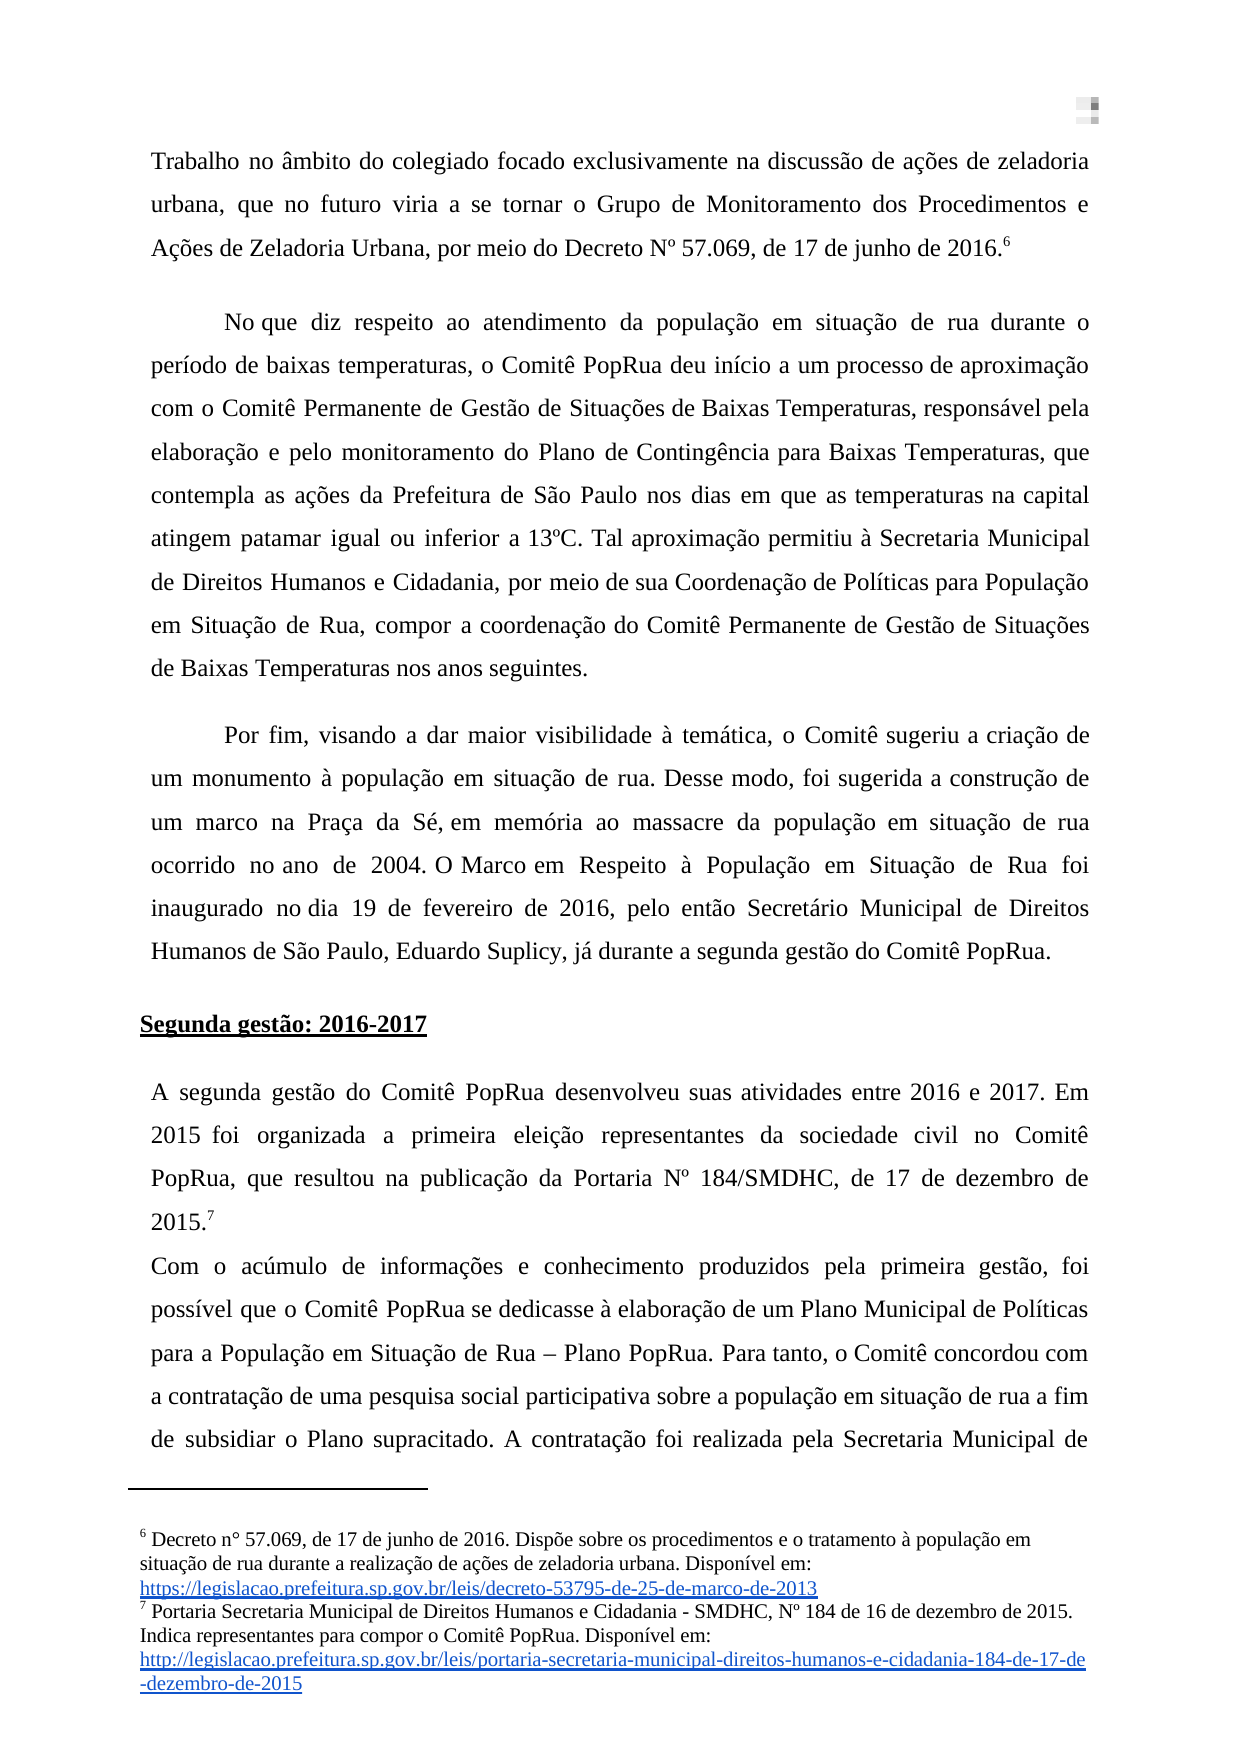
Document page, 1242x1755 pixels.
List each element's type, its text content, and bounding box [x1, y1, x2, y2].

text Trabalho no âmbito do colegiado focado exclusivamente na discussão de ações de zeladoria urbana, que no futuro viria a se tornar o Grupo de Monitoramento dos Procedimentos e Ações de Zeladoria Urbana, por meio do Decreto Nº 57.069, de 17 de junho de 2016.6 [151, 146, 1089, 262]
text 7 Portaria Secretaria Municipal de Direitos Humanos e Cidadania - SMDHC, Nº 184 de 16 de dezembro de 2015. Indica representantes para compor o Comitê PopRua. Disponível em: http://legislacao.prefeitura.sp.gov.br/leis/portaria-secretaria-municipal-direitos-humanos-e-cidadania-184-de-17-de [139, 1600, 1096, 1672]
text No que diz respeito ao atendimento da população em situação de rua durante o período de baixas temperaturas, o Comitê PopRua deu início a um processo de aproximação com o Comitê Permanente de Gestão de Situações de Baixas Temperaturas, responsável pela elaboração e pelo monitoramento do Plano de Contingência para Baixas Temperaturas, que contempla as ações da Prefeitura de São Paulo nos dias em que as temperaturas na capital atingem patamar igual ou inferior a 13ºC. Tal aproximação permitiu à Secretaria Municipal de Direitos Humanos e Cidadania, por meio de sua Coordenação de Políticas para População em Situação de Rua, compor a coordenação do Comitê Permanente de Gestão de Situações de Baixas Temperaturas nos anos seguintes. [151, 307, 1090, 682]
text Por fim, visando a dar maior visibilidade à temática, o Comitê sugeriu a criação de um monumento à população em situação de rua. Desse modo, foi sugerida a construção de um marco na Praça da Sé, em memória ao massacre da população em situação de rua ocorrido no ano de 2004. O Marco em Respeito à População em Situação de Rua foi inaugurado no dia 19 de fevereiro de 2016, pelo então Secretário Municipal de Direitos Humanos de São Paulo, Eduardo Suplicy, já durante a segunda gestão do Comitê PopRua. [151, 720, 1090, 965]
subtitle Segunda gestão: 2016-2017 [139, 1009, 1110, 1038]
text Com o acúmulo de informações e conhecimento produzidos pela primeira gestão, foi possível que o Comitê PopRua se dedicasse à elaboração de um Plano Municipal de Políticas para a População em Situação de Rua – Plano PopRua. Para tanto, o Comitê concordou com a contratação de uma pesquisa social participativa sobre a população em situação de rua a fim de subsidiar o Plano supracitado. A contratação foi realizada pela Secretaria Municipal de [151, 1251, 1089, 1453]
text A segunda gestão do Comitê PopRua desenvolveu suas atividades entre 2016 e 2017. Em 2015 foi organizada a primeira eleição representantes da sociedade civil no Comitê PopRua, que resultou na publicação da Portaria Nº 184/SMDHC, de 17 de dezembro de 2015.7 [151, 1077, 1089, 1236]
text 6 Decreto n° 57.069, de 17 de junho de 2016. Dispõe sobre os procedimentos e o tratamento à população em situação de rua durante a realização de ações de zeladoria urbana. Disponível em: https://legislacao.prefeitura.sp.gov.br/leis/decreto-53795-de-25-de-marco-de-2013 [139, 1526, 1040, 1599]
text -dezembro-de-2015 [139, 1672, 1110, 1695]
